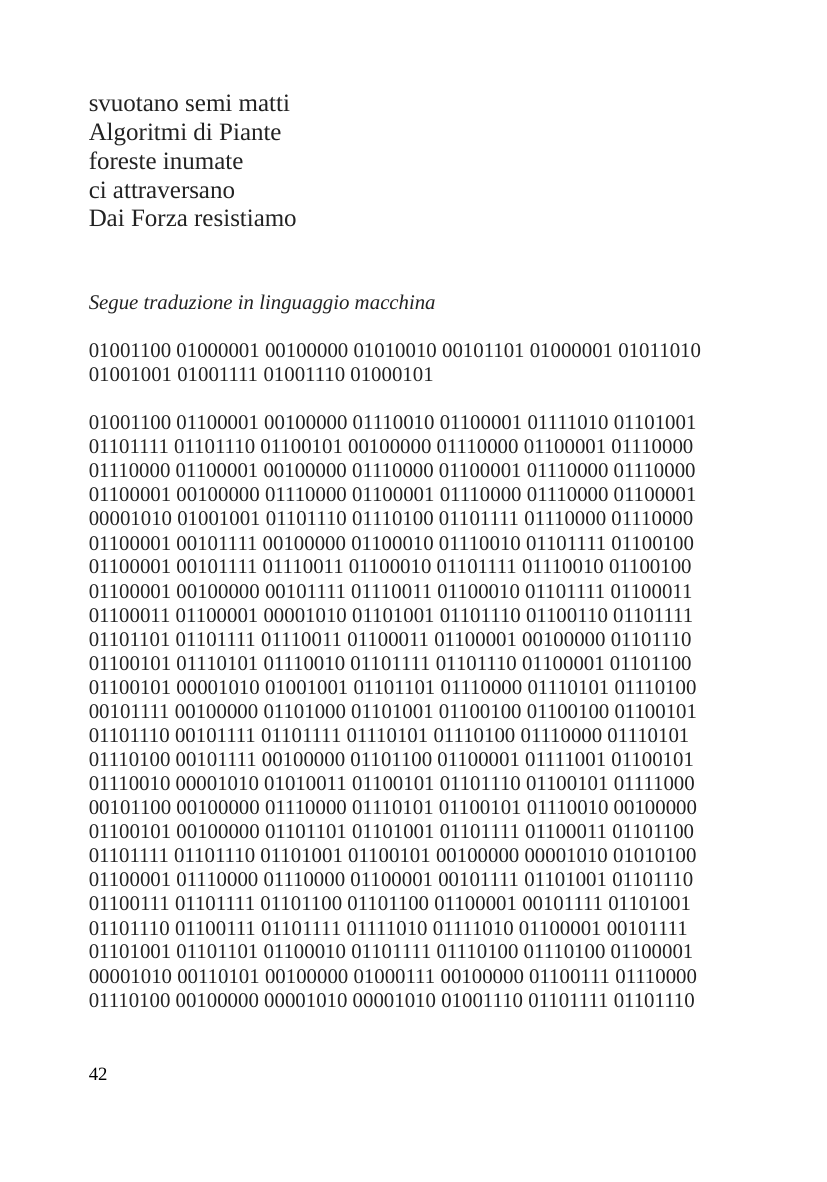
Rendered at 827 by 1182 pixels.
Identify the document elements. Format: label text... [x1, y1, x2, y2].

text Dai Forza resistiamo [88, 203, 738, 232]
text foreste inumate [88, 146, 738, 175]
text ci attraversano [88, 175, 738, 203]
text Segue traduzione in linguaggio macchina [88, 290, 738, 314]
text svuotano semi matti [88, 88, 738, 117]
text 01001100 01100001 00100000 01110010 01100001 01111010 01101001 01101111 01101110 01100101 00100000 01110000 01100001 01110000 01110000 01100001 00100000 01110000 01100001 01110000 01110000 01100001 00100000 01110000 01100001 01110000 01110000 01100001 00001010 01001001 01101110 01110100 01101111 01110000 01110000 01100001 00101111 00100000 01100010 01110010 01101111 01100100 01100001 00101111 01110011 01100010 01101111 01110010 01100100 01100001 00100000 00101111 01110011 01100010 01101111 01100011 01100011 01100001 00001010 01101001 01101110 01100110 01101111 01101101 01101111 01110011 01100011 01100001 00100000 01101110 01100101 01110101 01110010 01101111 01101110 01100001 01101100 01100101 00001010 01001001 01101101 01110000 01110101 01110100 00101111 00100000 01101000 01101001 01100100 01100100 01100101 01101110 00101111 01101111 01110101 01110100 01110000 01110101 01110100 00101111 00100000 01101100 01100001 01111001 01100101 01110010 00001010 01010011 01100101 01101110 01100101 01111000 00101100 00100000 01110000 01110101 01100101 01110010 00100000 01100101 00100000 01101101 01101001 01101111 01100011 01101100 01101111 01101110 01101001 01100101 00100000 00001010 01010100 01100001 01110000 01110000 01100001 00101111 01101001 01101110 01100111 01101111 01101100 01101100 01100001 00101111 01101001 01101110 01100111 01101111 01111010 01111010 01100001 00101111 01101001 01101101 01100010 01101111 01110100 01110100 01100001 00001010 00110101 00100000 01000111 00100000 01100111 01110000 01110100 00100000 00001010 00001010 01001110 01101111 01101110 [88, 410, 738, 1012]
text 01001100 01000001 00100000 01010010 00101101 01000001 01011010 01001001 01001111 01001110 01000101 [88, 338, 738, 386]
text Algoritmi di Piante [88, 117, 738, 146]
